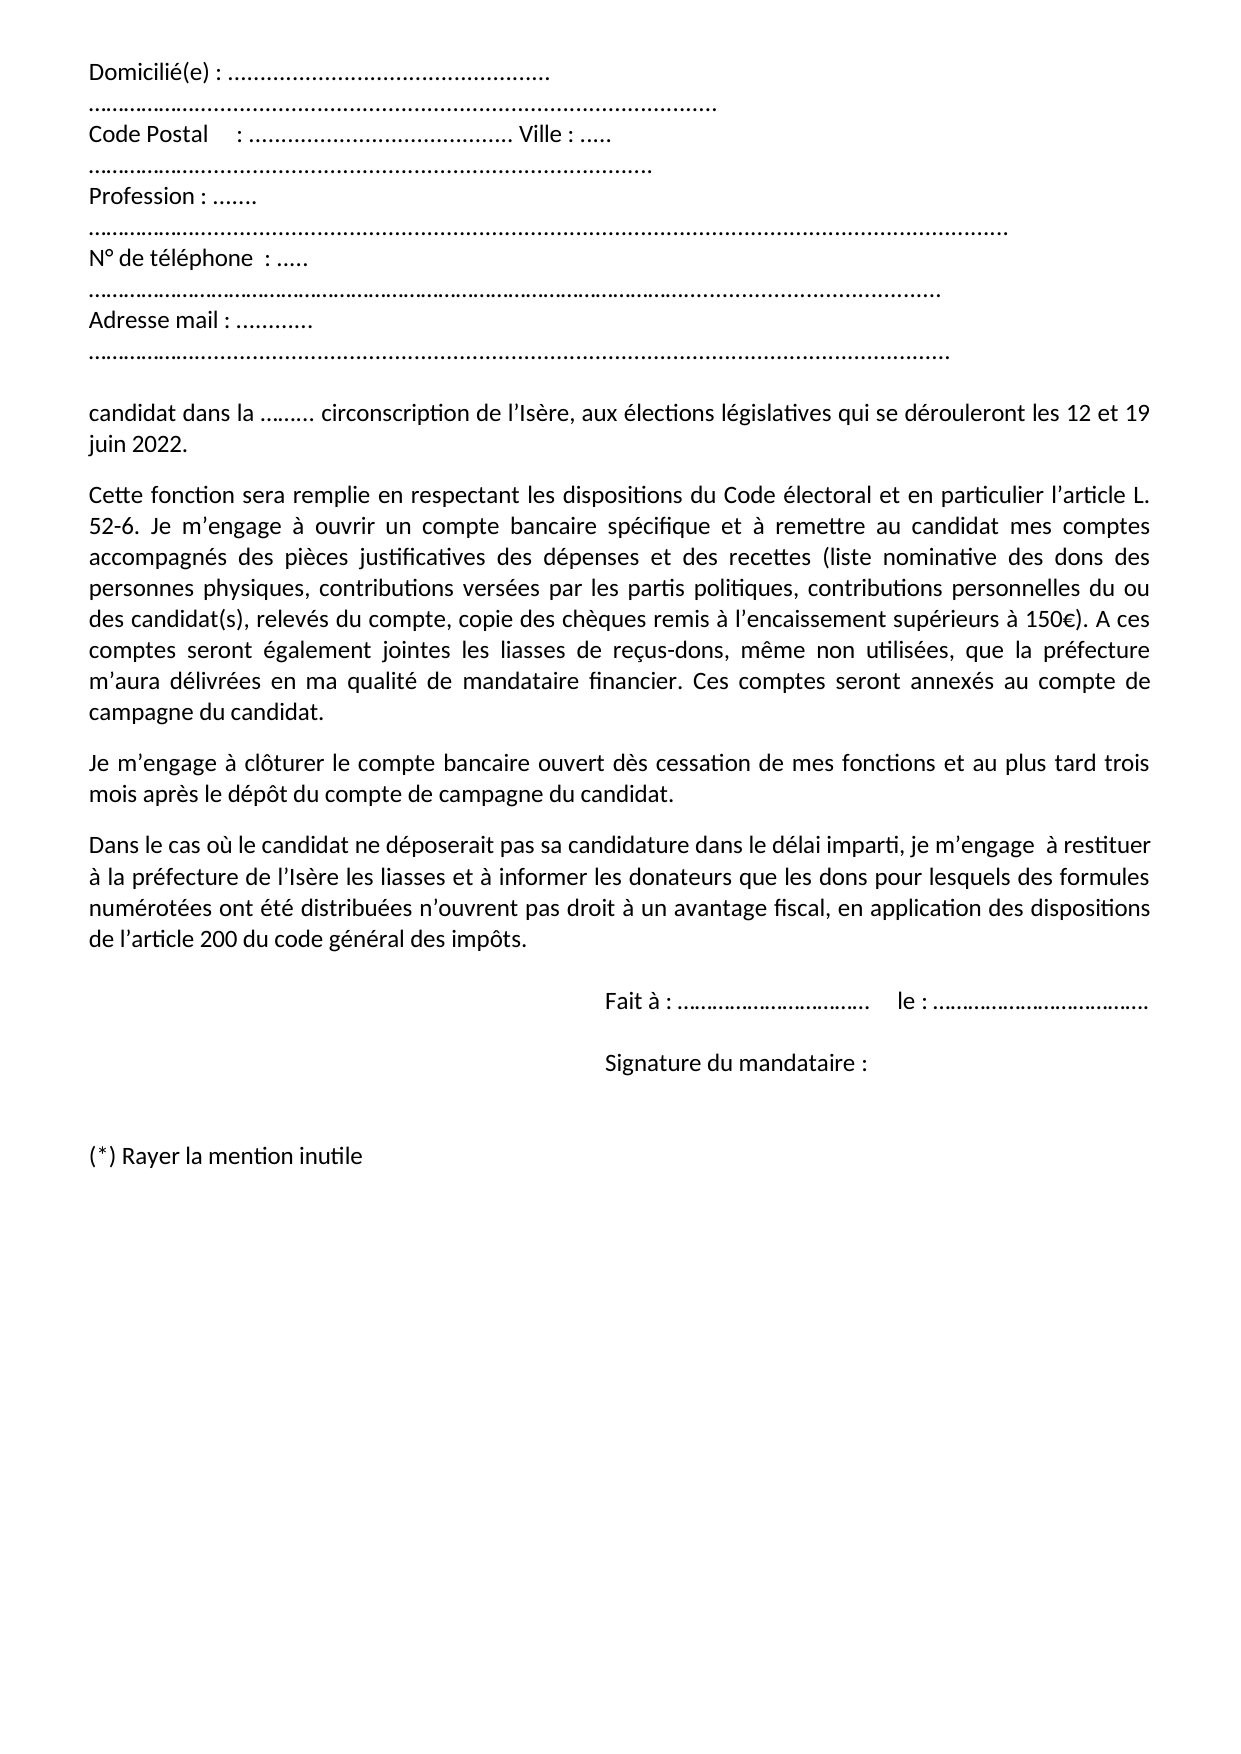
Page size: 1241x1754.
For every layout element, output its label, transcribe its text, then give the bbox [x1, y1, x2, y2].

text Je m’engage à clôturer le compte bancaire ouvert dès cessation de mes fonctions et au plus tard trois mois après le dépôt du compte de campagne du candidat. [89, 747, 1152, 809]
text Adresse mail : ............………………..................................................................................................................... [89, 304, 1152, 366]
text Cette fonction sera remplie en respectant les dispositions du Code électoral et en particulier l’article L. 52-6. Je m’engage à ouvrir un compte bancaire spécifique et à remettre au candidat mes comptes accompagnés des pièces justificatives des dépenses et des recettes (liste nominative des dons des personnes physiques, contributions versées par les partis politiques, contributions personnelles du ou des candidat(s), relevés du compte, copie des chèques remis à l’encaissement supérieurs à 150€). A ces comptes seront également jointes les liasses de reçus-dons, même non utilisées, que la préfecture m’aura délivrées en ma qualité de mandataire financier. Ces comptes seront annexés au compte de campagne du candidat. [89, 479, 1152, 727]
text Profession : .......……………….............................................................................................................................. [89, 180, 1152, 242]
text Fait à : …………………………… le : ………………………………. [89, 985, 1152, 1016]
text N° de téléphone : .....…………………………………………………………………………………………........................................ [89, 242, 1152, 304]
text Code Postal : ......................................... Ville : .....………………....................................................................... [89, 118, 1152, 180]
text (*) Rayer la mention inutile [89, 1140, 1152, 1171]
text Dans le cas où le candidat ne déposerait pas sa candidature dans le délai imparti, je m’engage à restituer à la préfecture de l’Isère les liasses et à informer les donateurs que les dons pour lesquels des formules numérotées ont été distribuées n’ouvrent pas droit à un avantage fiscal, en application des dispositions de l’article 200 du code général des impôts. [89, 829, 1152, 954]
text candidat dans la ……... circonscription de l’Isère, aux élections législatives qui se dérouleront les 12 et 19 juin 2022. [89, 397, 1152, 459]
text Signature du mandataire : [89, 1047, 1152, 1078]
text Domicilié(e) : ..................................................………………................................................................................. [89, 56, 1152, 118]
